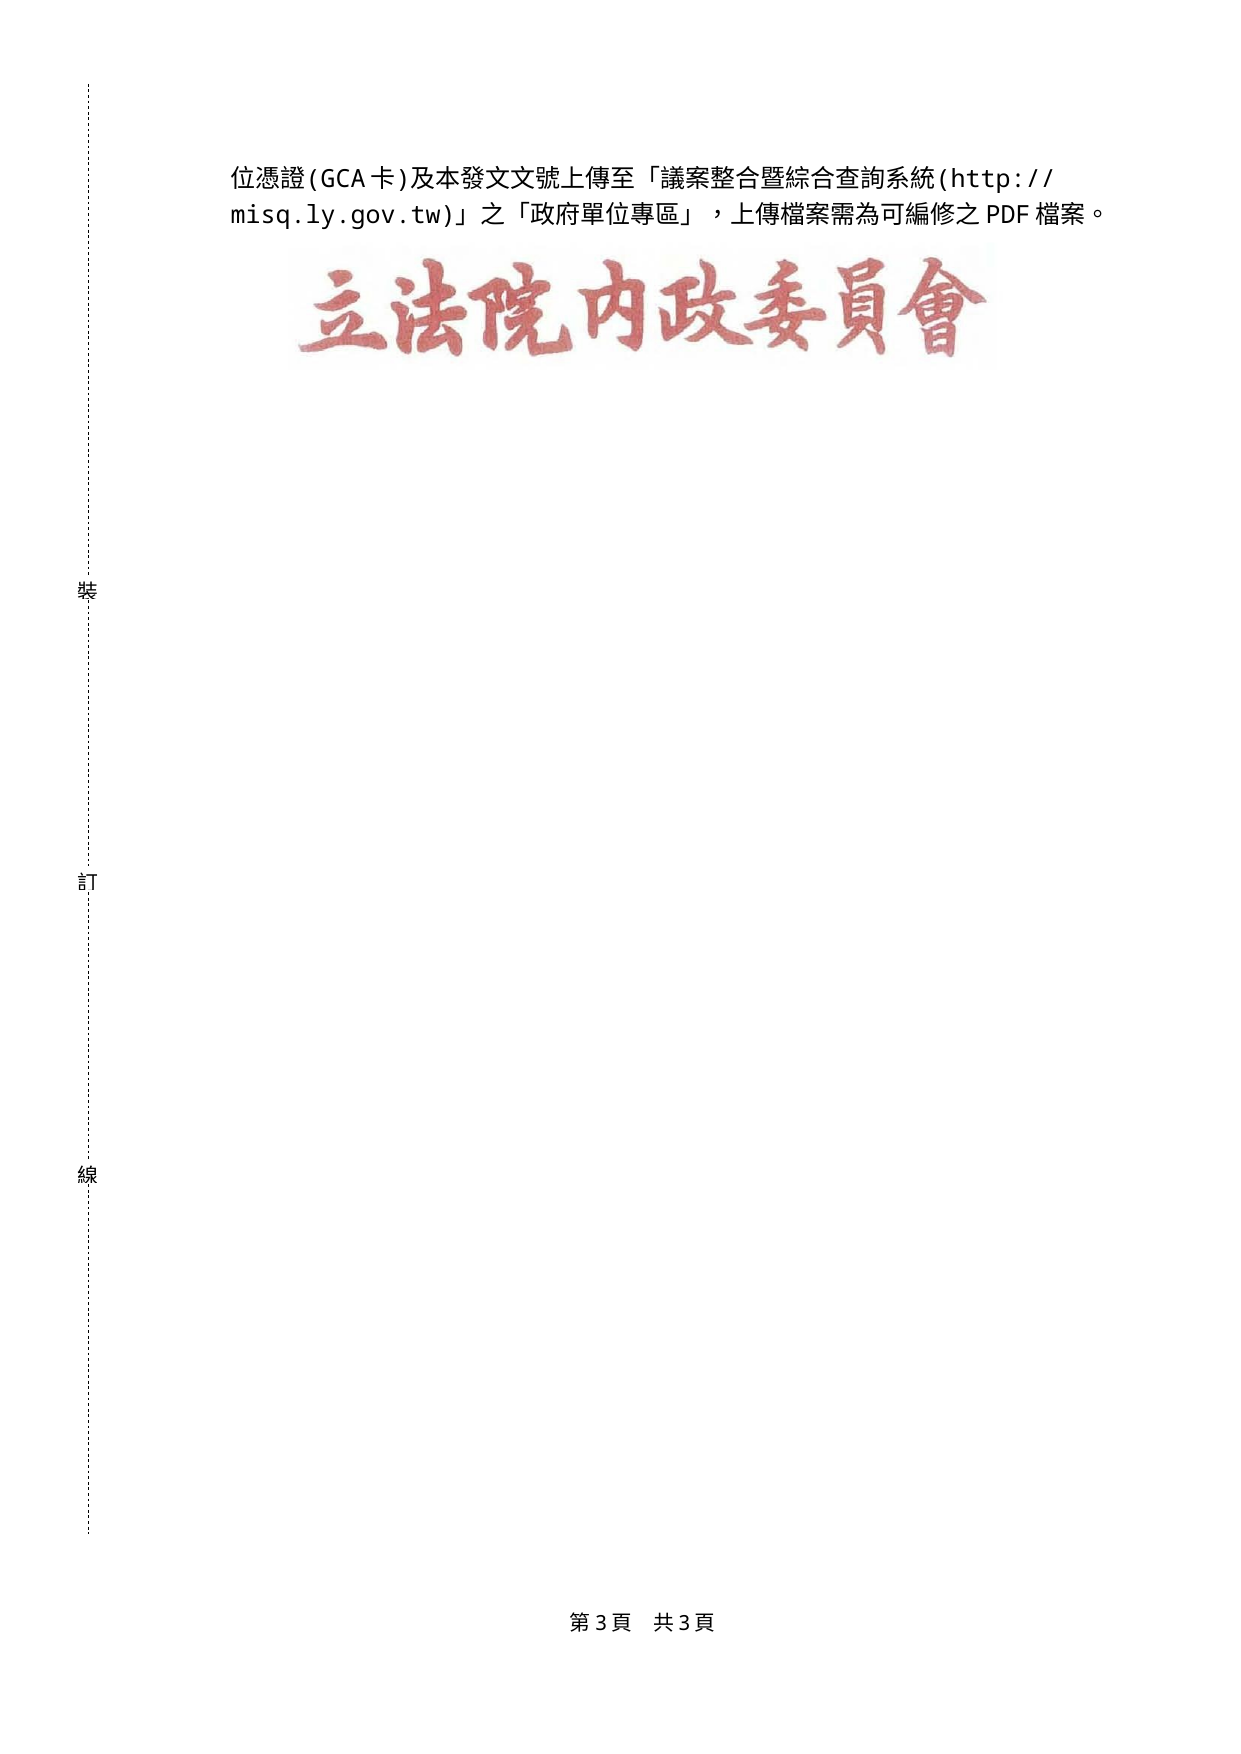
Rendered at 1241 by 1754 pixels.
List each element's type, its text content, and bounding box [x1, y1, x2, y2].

list 位憑證(GCA卡)及本發文文號上傳至「議案整合暨綜合查詢系統(http://misq.ly.gov.tw)」之「政府單位專區」，上傳檔案需為可編修之PDF檔案。 [181, 158, 1137, 231]
